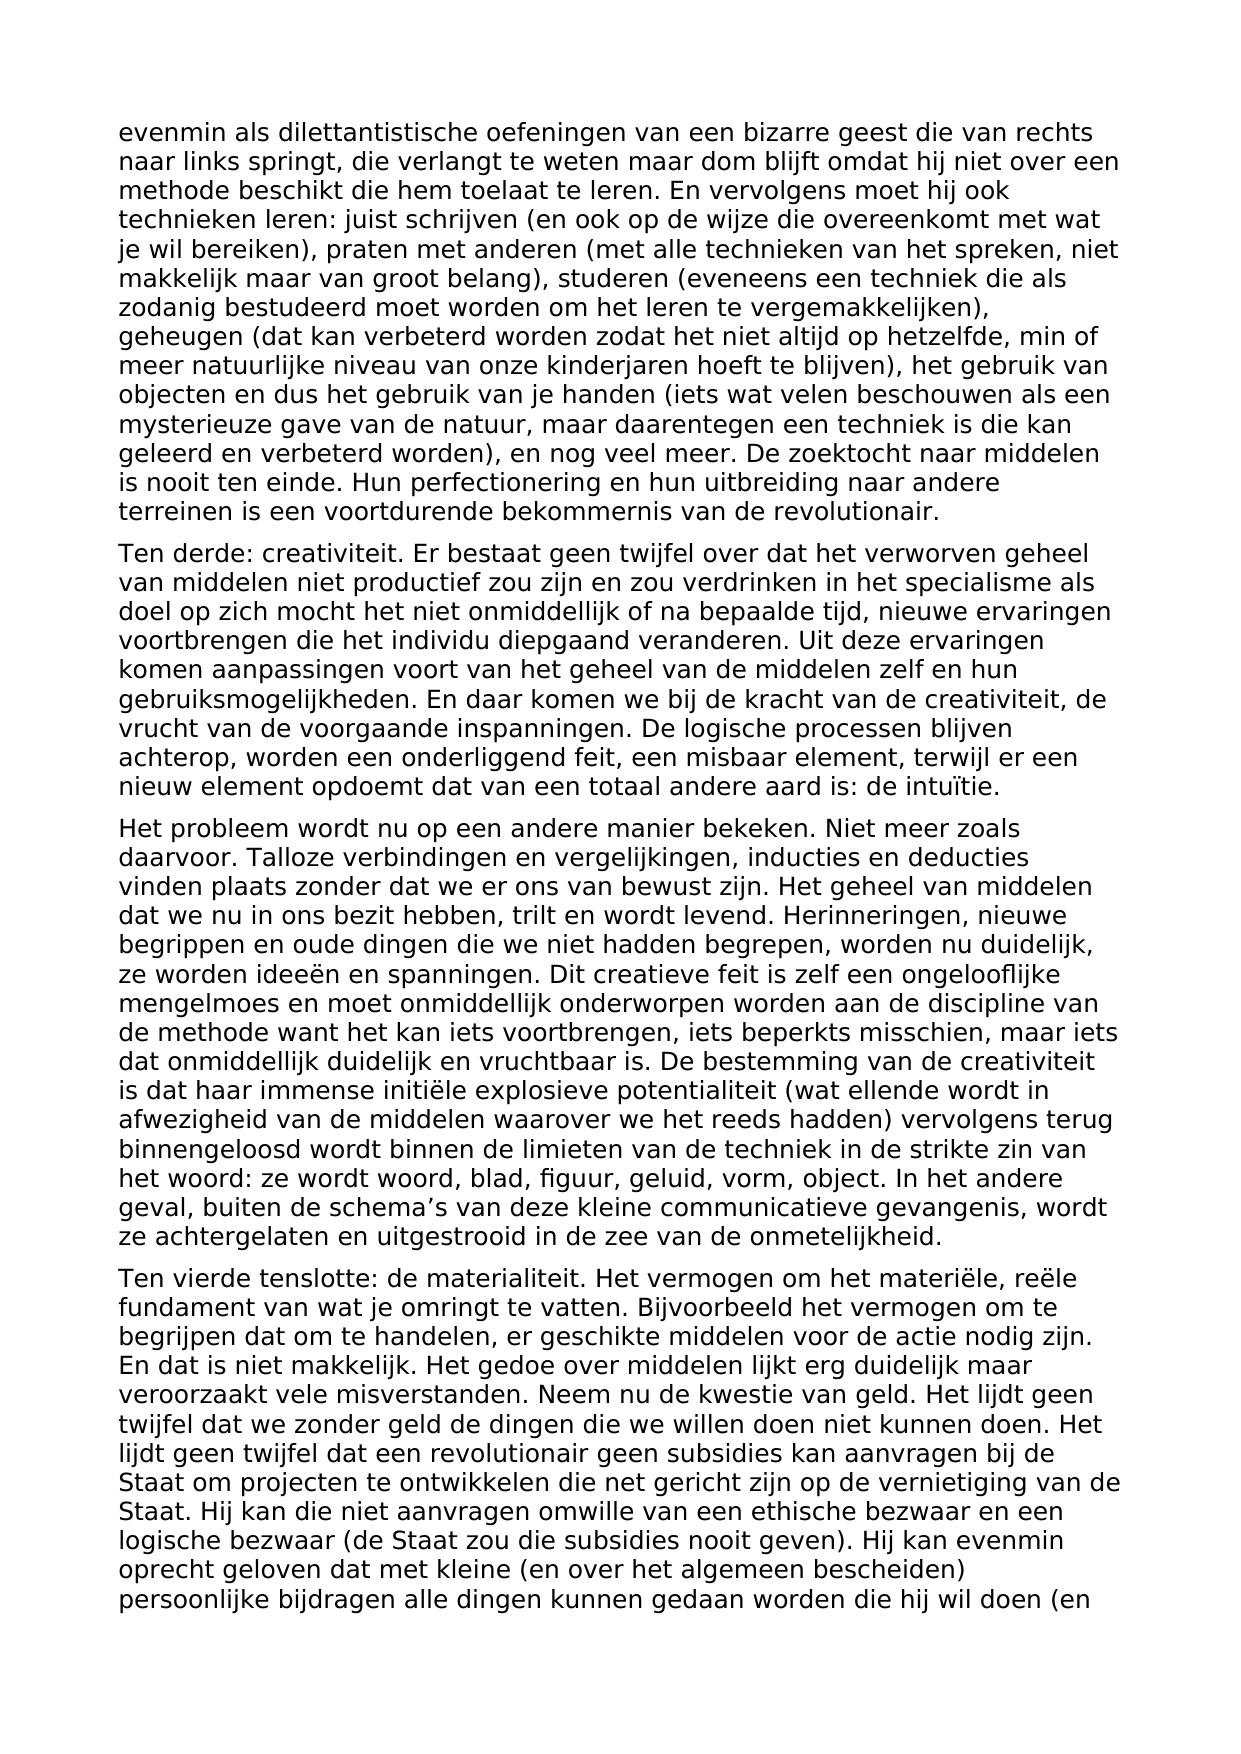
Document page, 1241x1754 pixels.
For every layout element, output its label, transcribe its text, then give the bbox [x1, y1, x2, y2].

text evenmin als dilettantistische oefeningen van een bizarre geest die van rechts naar links springt, die verlangt te weten maar dom blijft omdat hij niet over een methode beschikt die hem toelaat te leren. En vervolgens moet hij ook technieken leren: juist schrijven (en ook op de wijze die overeenkomt met wat je wil bereiken), praten met anderen (met alle technieken van het spreken, niet makkelijk maar van groot belang), studeren (eveneens een techniek die als zodanig bestudeerd moet worden om het leren te vergemakkelijken), geheugen (dat kan verbeterd worden zodat het niet altijd op hetzelfde, min of meer natuurlijke niveau van onze kinderjaren hoeft te blijven), het gebruik van objecten en dus het gebruik van je handen (iets wat velen beschouwen als een mysterieuze gave van de natuur, maar daarentegen een techniek is die kan geleerd en verbeterd worden), en nog veel meer. De zoektocht naar middelen is nooit ten einde. Hun perfectionering en hun uitbreiding naar andere terreinen is een voortdurende bekommernis van de revolutionair. [118, 118, 1122, 526]
text Het probleem wordt nu op een andere manier bekeken. Niet meer zoals daarvoor. Talloze verbindingen en vergelijkingen, inducties en deducties vinden plaats zonder dat we er ons van bewust zijn. Het geheel van middelen dat we nu in ons bezit hebben, trilt en wordt levend. Herinneringen, nieuwe begrippen en oude dingen die we niet hadden begrepen, worden nu duidelijk, ze worden ideeën en spanningen. Dit creatieve feit is zelf een ongelooflijke mengelmoes en moet onmiddellijk onderworpen worden aan de discipline van de methode want het kan iets voortbrengen, iets beperkts misschien, maar iets dat onmiddellijk duidelijk en vruchtbaar is. De bestemming van de creativiteit is dat haar immense initiële explosieve potentialiteit (wat ellende wordt in afwezigheid van de middelen waarover we het reeds hadden) vervolgens terug binnengeloosd wordt binnen de limieten van de techniek in de strikte zin van het woord: ze wordt woord, blad, figuur, geluid, vorm, object. In het andere geval, buiten de schema’s van deze kleine communicatieve gevangenis, wordt ze achtergelaten en uitgestrooid in de zee van de onmetelijkheid. [118, 814, 1122, 1251]
text Ten derde: creativiteit. Er bestaat geen twijfel over dat het verworven geheel van middelen niet productief zou zijn en zou verdrinken in het specialisme als doel op zich mocht het niet onmiddellijk of na bepaalde tijd, nieuwe ervaringen voortbrengen die het individu diepgaand veranderen. Uit deze ervaringen komen aanpassingen voort van het geheel van de middelen zelf en hun gebruiksmogelijkheden. En daar komen we bij de kracht van de creativiteit, de vrucht van de voorgaande inspanningen. De logische processen blijven achterop, worden een onderliggend feit, een misbaar element, terwijl er een nieuw element opdoemt dat van een totaal andere aard is: de intuïtie. [118, 539, 1122, 801]
text Ten vierde tenslotte: de materialiteit. Het vermogen om het materiële, reële fundament van wat je omringt te vatten. Bijvoorbeeld het vermogen om te begrijpen dat om te handelen, er geschikte middelen voor de actie nodig zijn. En dat is niet makkelijk. Het gedoe over middelen lijkt erg duidelijk maar veroorzaakt vele misverstanden. Neem nu de kwestie van geld. Het lijdt geen twijfel dat we zonder geld de dingen die we willen doen niet kunnen doen. Het lijdt geen twijfel dat een revolutionair geen subsidies kan aanvragen bij de Staat om projecten te ontwikkelen die net gericht zijn op de vernietiging van de Staat. Hij kan die niet aanvragen omwille van een ethische bezwaar en een logische bezwaar (de Staat zou die subsidies nooit geven). Hij kan evenmin oprecht geloven dat met kleine (en over het algemeen bescheiden) persoonlijke bijdragen alle dingen kunnen gedaan worden die hij wil doen (en [118, 1264, 1122, 1614]
